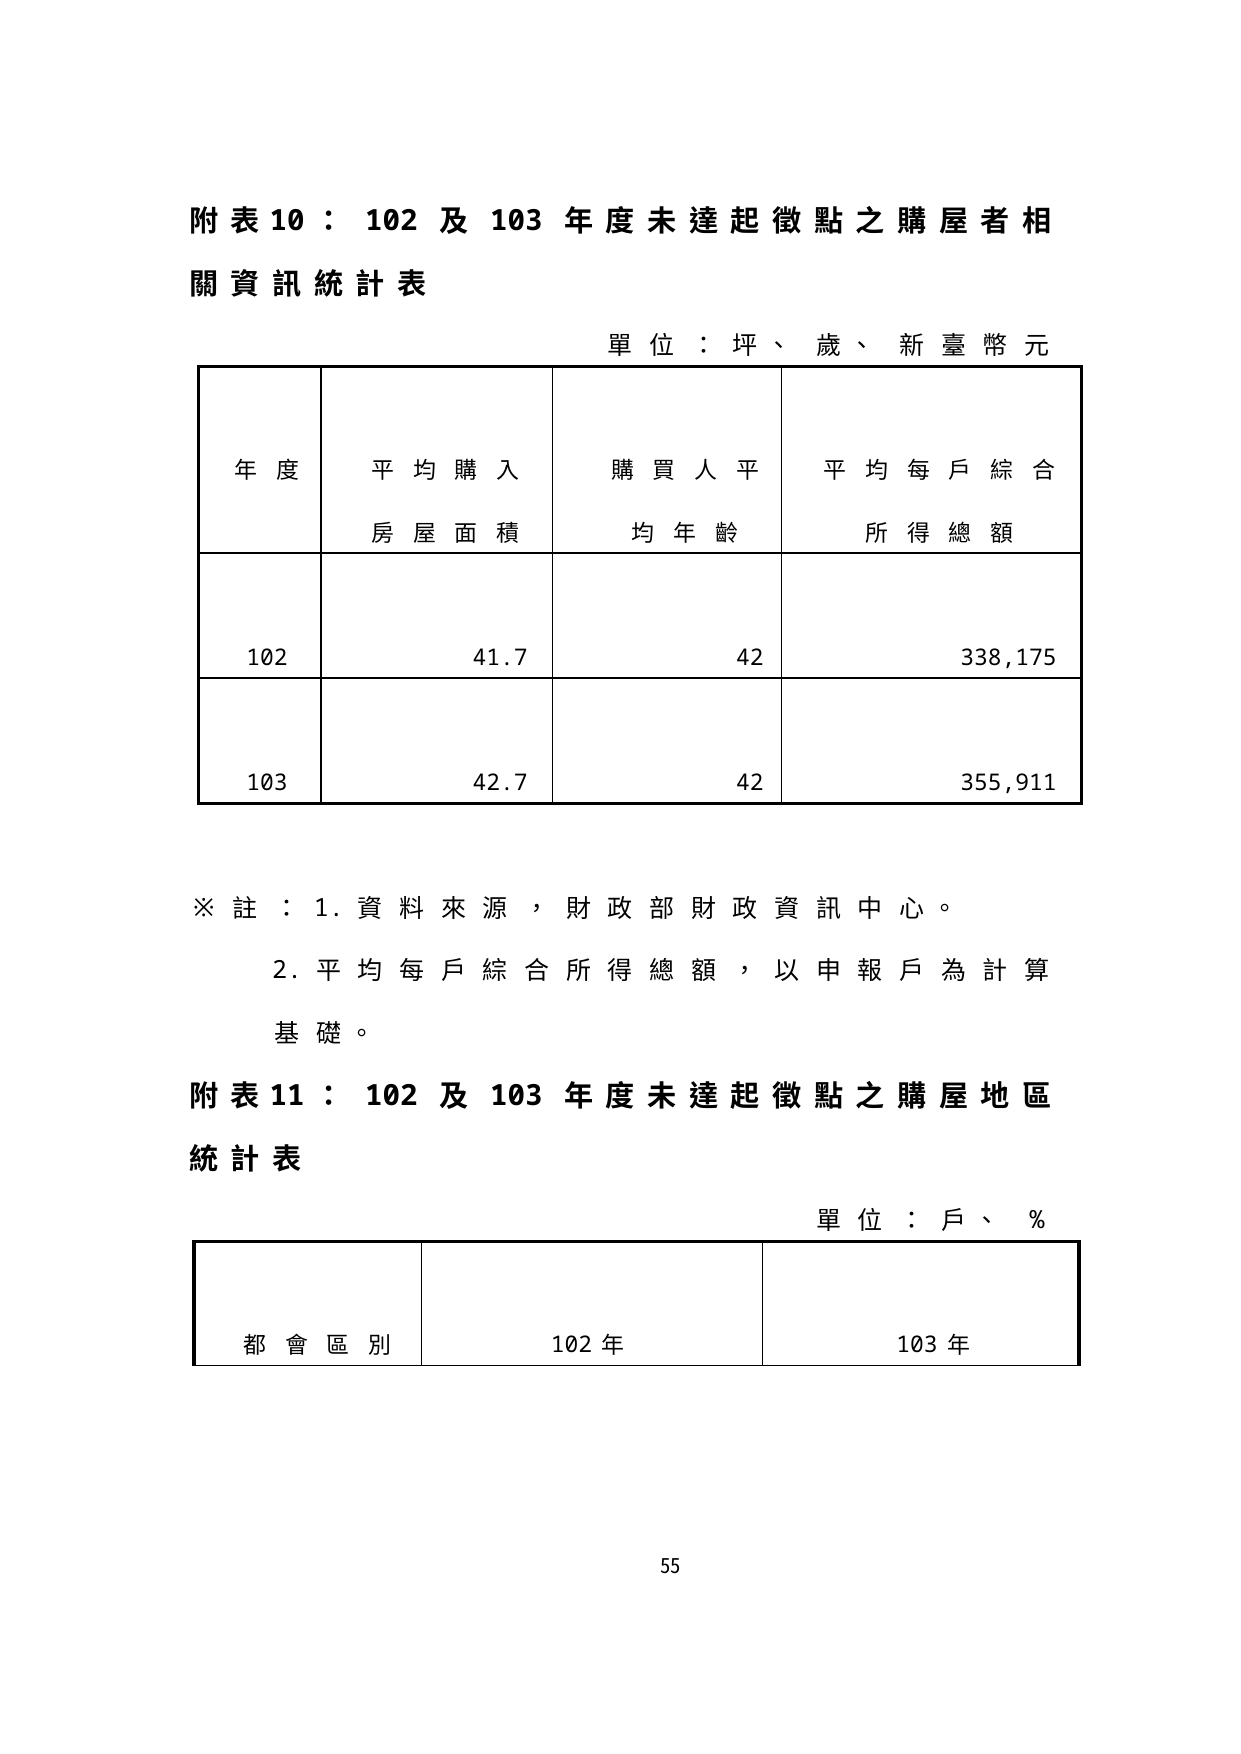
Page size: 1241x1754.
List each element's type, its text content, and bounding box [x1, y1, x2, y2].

table_header 平均每戶綜合所得總額 [782, 368, 1080, 552]
table_header 都會區別 [196, 1243, 421, 1365]
text 2.平均每戶綜合所得總額，以申報戶為計算基礎。 [256, 927, 1058, 1052]
table_cell 338,175 [782, 554, 1080, 677]
table_header 年度 [200, 368, 320, 552]
text 附表11：102及103年度未達起徵點之購屋地區統計表 [183, 1052, 1058, 1177]
table_cell 42.7 [322, 679, 552, 802]
table_header 102年 [422, 1243, 762, 1365]
table_cell 103 [200, 679, 320, 802]
table_header 103年 [763, 1243, 1077, 1365]
table_header 購買人平均年齡 [553, 368, 781, 552]
table_header 平均購入房屋面積 [322, 368, 552, 552]
table_cell 355,911 [782, 679, 1080, 802]
text ※註：1.資料來源，財政部財政資訊中心。 [183, 865, 1058, 927]
table_cell 102 [200, 554, 320, 677]
text 單位：坪、歲、新臺幣元 [242, 302, 1058, 365]
text 單位：戶、% [242, 1177, 1058, 1240]
table_cell 42 [553, 679, 781, 802]
table_cell 41.7 [322, 554, 552, 677]
text 附表10：102及103年度未達起徵點之購屋者相關資訊統計表 [183, 177, 1058, 302]
table_cell 42 [553, 554, 781, 677]
